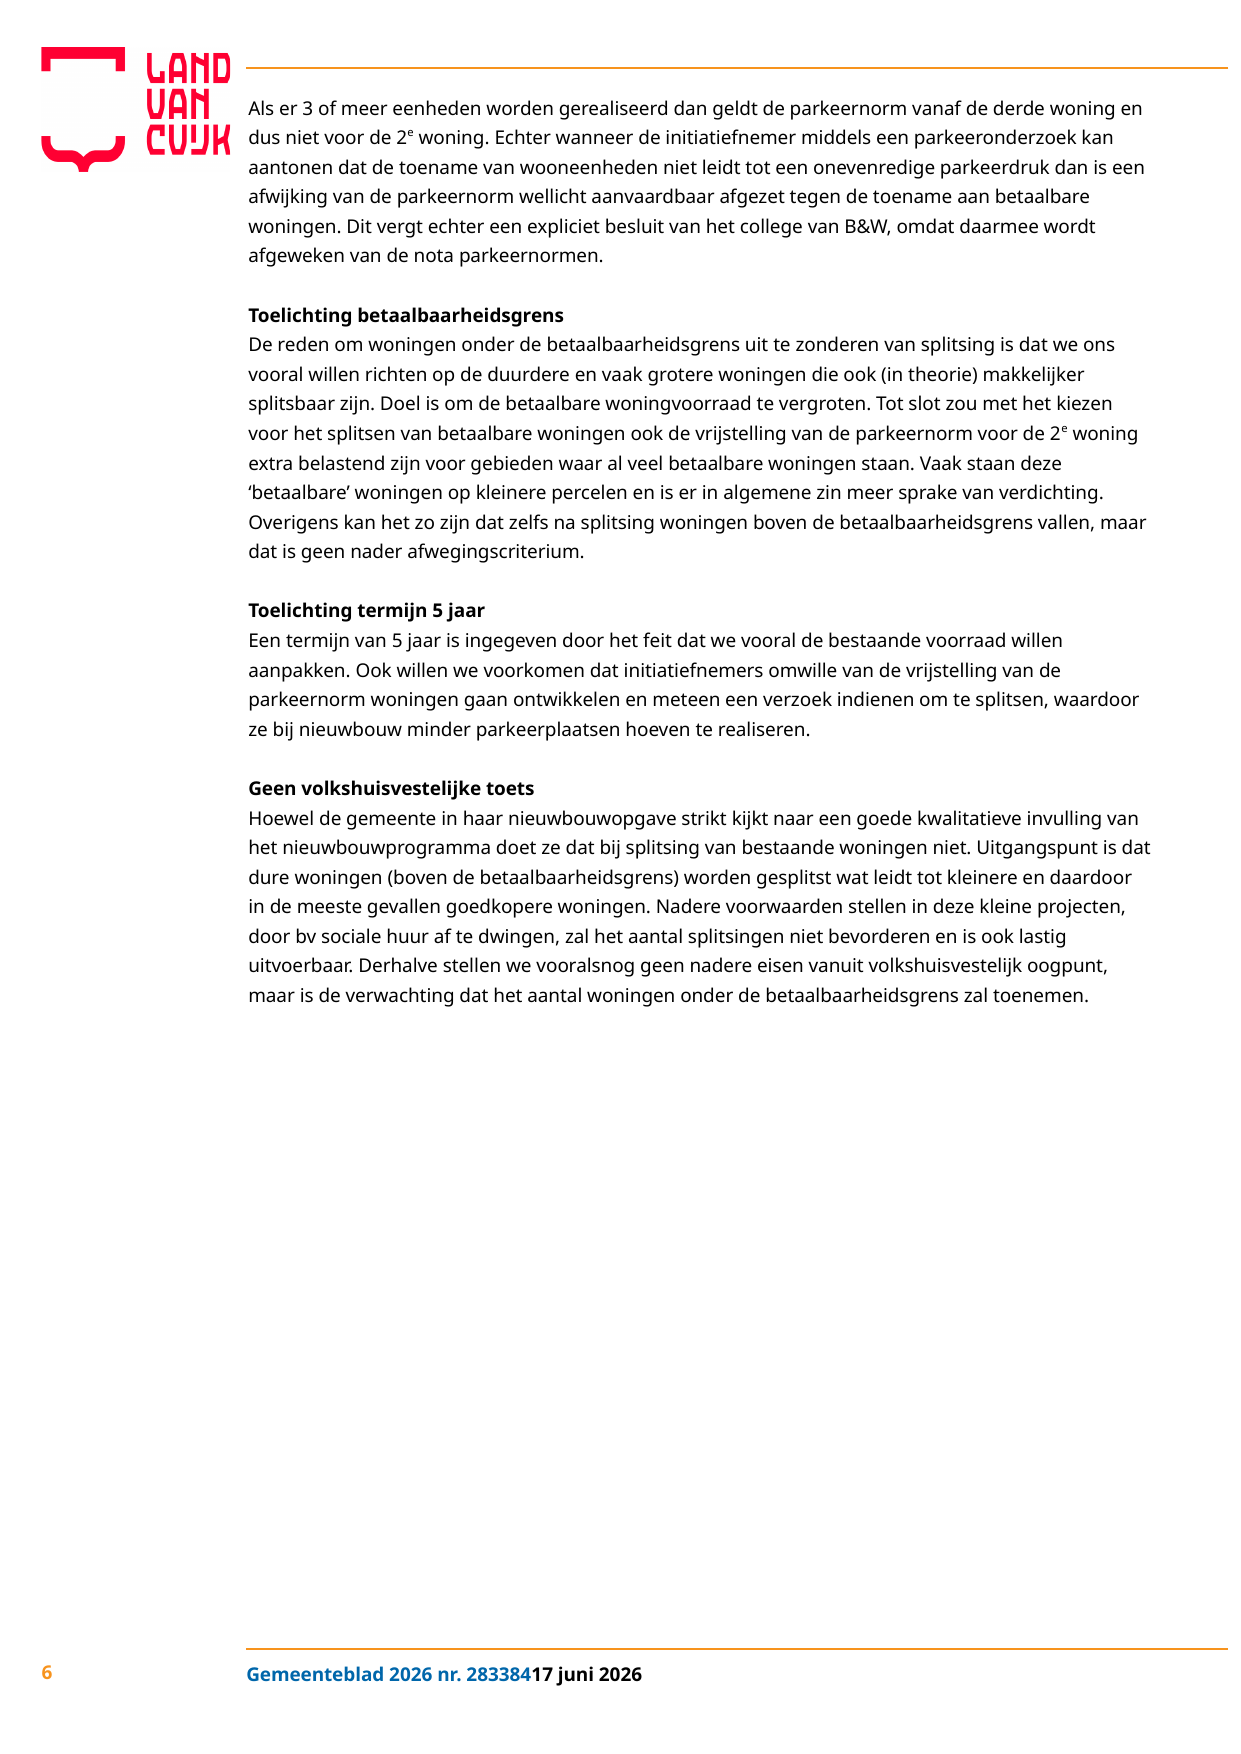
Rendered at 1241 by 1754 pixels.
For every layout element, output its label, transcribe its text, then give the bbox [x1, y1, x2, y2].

text Toelichting termijn 5 jaar [248, 598, 1152, 623]
text Als er 3 of meer eenheden worden gerealiseerd dan geldt de parkeernorm vanaf de derde woning en dus niet voor de 2e woning. Echter wanneer de initiatiefnemer middels een parkeeronderzoek kan aantonen dat de toename van wooneenheden niet leidt tot een onevenredige parkeerdruk dan is een afwijking van de parkeernorm wellicht aanvaardbaar afgezet tegen de toename aan betaalbare woningen. Dit vergt echter een expliciet besluit van het college van B&W, omdat daarmee wordt afgeweken van de nota parkeernormen. [248, 95, 1152, 268]
text Hoewel de gemeente in haar nieuwbouwopgave strikt kijkt naar een goede kwalitatieve invulling van het nieuwbouwprogramma doet ze dat bij splitsing van bestaande woningen niet. Uitgangspunt is dat dure woningen (boven de betaalbaarheidsgrens) worden gesplitst wat leidt tot kleinere en daardoor in de meeste gevallen goedkopere woningen. Nadere voorwaarden stellen in deze kleine projecten, door bv sociale huur af te dwingen, zal het aantal splitsingen niet bevorderen en is ook lastig uitvoerbaar. Derhalve stellen we vooralsnog geen nadere eisen vanuit volkshuisvestelijk oogpunt, maar is de verwachting dat het aantal woningen onder de betaalbaarheidsgrens zal toenemen. [248, 805, 1152, 1008]
picture [41, 47, 231, 172]
text Een termijn van 5 jaar is ingegeven door het feit dat we vooral de bestaande voorraad willen aanpakken. Ook willen we voorkomen dat initiatiefnemers omwille van de vrijstelling van de parkeernorm woningen gaan ontwikkelen en meteen een verzoek indienen om te splitsen, waardoor ze bij nieuwbouw minder parkeerplaatsen hoeven te realiseren. [248, 627, 1152, 742]
text Geen volkshuisvestelijke toets [248, 775, 1152, 801]
text De reden om woningen onder de betaalbaarheidsgrens uit te zonderen van splitsing is dat we ons vooral willen richten op de duurdere en vaak grotere woningen die ook (in theorie) makkelijker splitsbaar zijn. Doel is om de betaalbare woningvoorraad te vergroten. Tot slot zou met het kiezen voor het splitsen van betaalbare woningen ook de vrijstelling van de parkeernorm voor de 2e woning extra belastend zijn voor gebieden waar al veel betaalbare woningen staan. Vaak staan deze ‘betaalbare’ woningen op kleinere percelen en is er in algemene zin meer sprake van verdichting. Overigens kan het zo zijn dat zelfs na splitsing woningen boven de betaalbaarheidsgrens vallen, maar dat is geen nader afwegingscriterium. [248, 331, 1152, 564]
text Toelichting betaalbaarheidsgrens [248, 302, 1152, 328]
